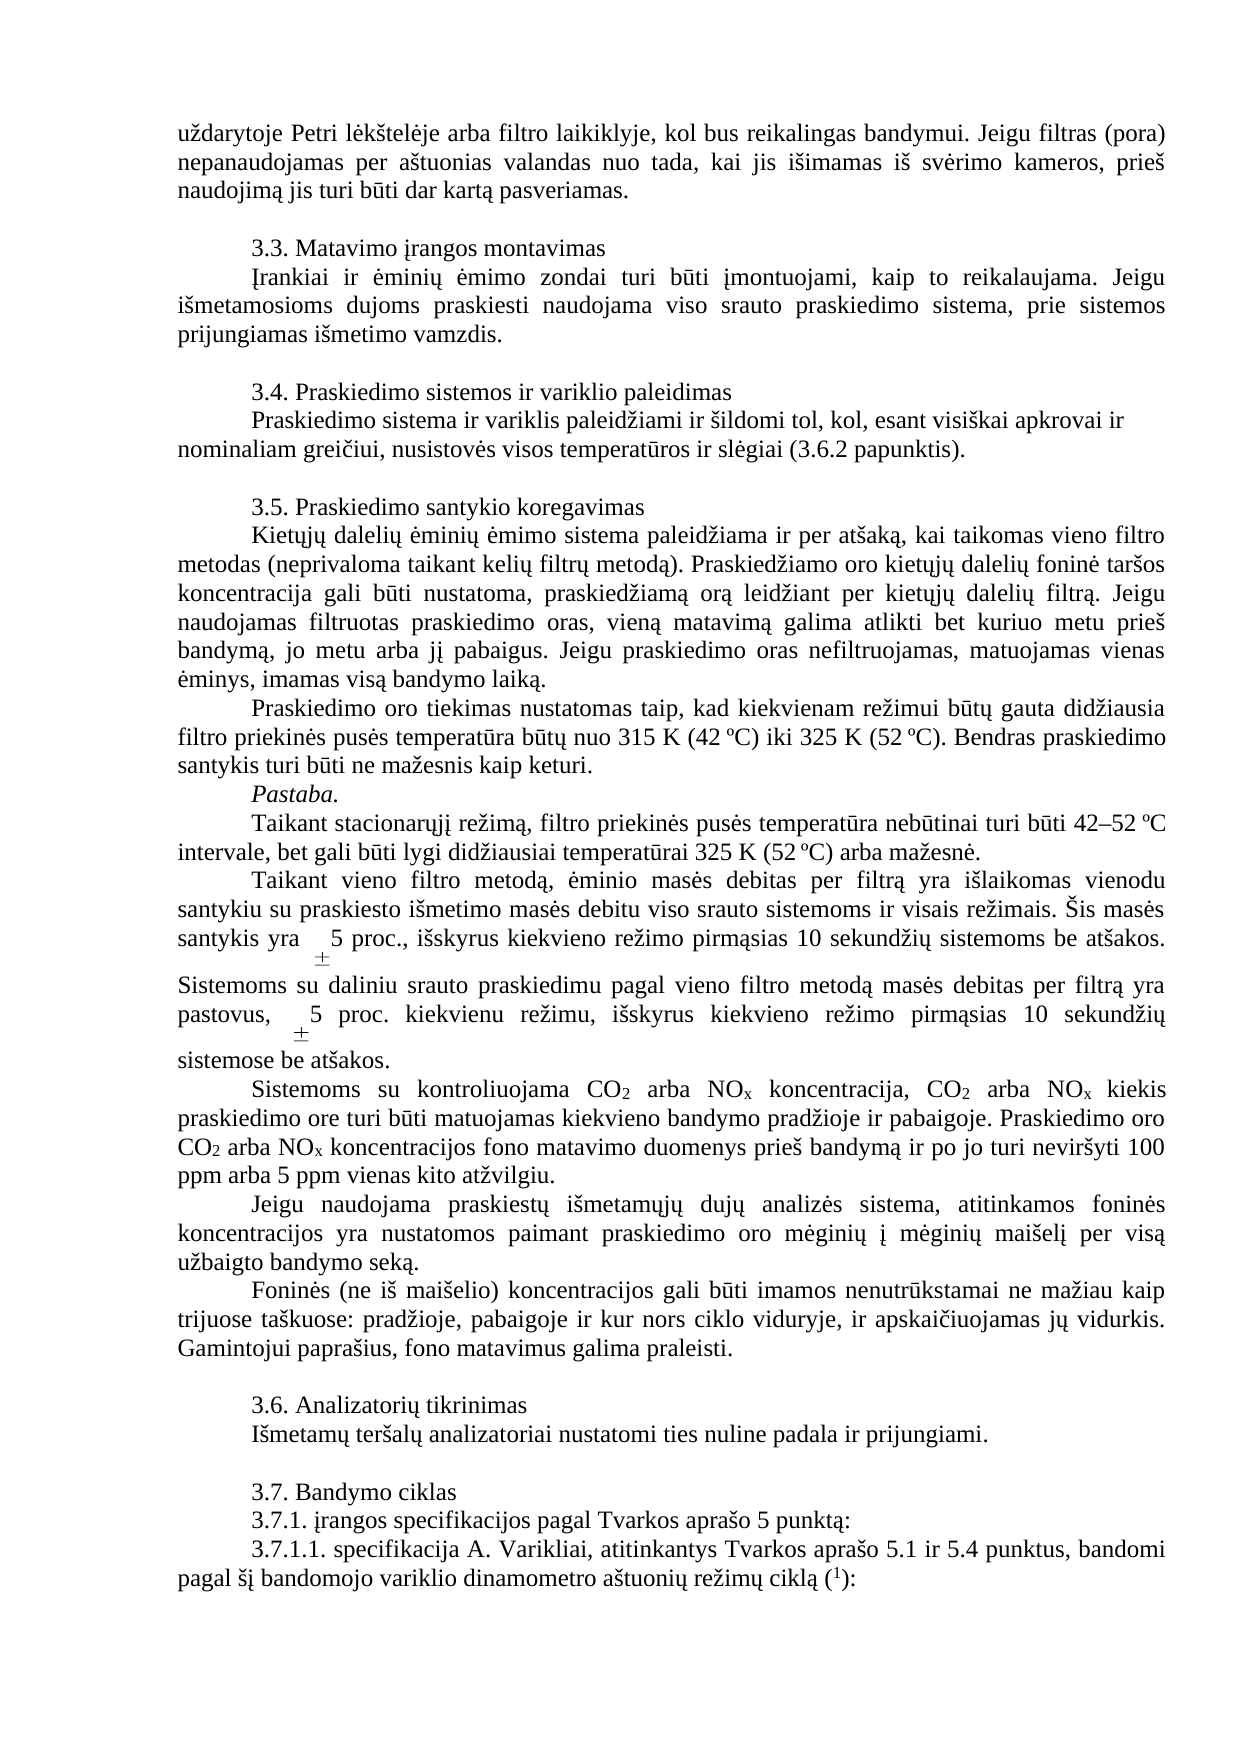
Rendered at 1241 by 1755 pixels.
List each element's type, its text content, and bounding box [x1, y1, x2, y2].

text Taikant vieno filtro metodą, ėminio masės debitas per filtrą yra išlaikomas vienodu santykiu su praskiesto išmetimo masės debitu viso srauto sistemoms ir visais režimais. Šis masės santykis yra 5 proc., išskyrus kiekvieno režimo pirmąsias 10 sekundžių sistemoms be atšakos. Sistemoms su daliniu srauto praskiedimu pagal vieno filtro metodą masės debitas per filtrą yra pastovus, 5 proc. kiekvienu režimu, išskyrus kiekvieno režimo pirmąsias 10 sekundžių sistemose be atšakos. [177, 866, 1166, 1074]
text uždarytoje Petri lėkštelėje arba filtro laikiklyje, kol bus reikalingas bandymui. Jeigu filtras (pora) nepanaudojamas per aštuonias valandas nuo tada, kai jis išimamas iš svėrimo kameros, prieš naudojimą jis turi būti dar kartą pasveriamas. [177, 118, 1166, 204]
text Jeigu naudojama praskiestų išmetamųjų dujų analizės sistema, atitinkamos foninės koncentracijos yra nustatomos paimant praskiedimo oro mėginių į mėginių maišelį per visą užbaigto bandymo seką. [177, 1189, 1166, 1275]
text Pastaba. [177, 779, 1166, 808]
text Sistemoms su kontroliuojama CO2 arba NOx koncentracija, CO2 arba NOx kiekis praskiedimo ore turi būti matuojamas kiekvieno bandymo pradžioje ir pabaigoje. Praskiedimo oro CO2 arba NOx koncentracijos fono matavimo duomenys prieš bandymą ir po jo turi neviršyti 100 ppm arba 5 ppm vienas kito atžvilgiu. [177, 1074, 1166, 1189]
text 3.7. Bandymo ciklas [177, 1477, 1166, 1505]
text 3.4. Praskiedimo sistemos ir variklio paleidimas [177, 377, 1166, 406]
text 3.7.1.1. specifikacija A. Varikliai, atitinkantys Tvarkos aprašo 5.1 ir 5.4 punktus, bandomi pagal šį bandomojo variklio dinamometro aštuonių režimų ciklą (1): [177, 1534, 1166, 1592]
text Įrankiai ir ėminių ėmimo zondai turi būti įmontuojami, kaip to reikalaujama. Jeigu išmetamosioms dujoms praskiesti naudojama viso srauto praskiedimo sistema, prie sistemos prijungiamas išmetimo vamzdis. [177, 262, 1166, 348]
text Praskiedimo sistema ir variklis paleidžiami ir šildomi tol, kol, esant visiškai apkrovai ir nominaliam greičiui, nusistovės visos temperatūros ir slėgiai (3.6.2 papunktis). [177, 406, 1166, 463]
text 3.7.1. įrangos specifikacijos pagal Tvarkos aprašo 5 punktą: [177, 1505, 1166, 1534]
text Išmetamų teršalų analizatoriai nustatomi ties nuline padala ir prijungiami. [177, 1419, 1166, 1448]
text Taikant stacionarųjį režimą, filtro priekinės pusės temperatūra nebūtinai turi būti 42–52 ºC intervale, bet gali būti lygi didžiausiai temperatūrai 325 K (52 ºC) arba mažesnė. [177, 808, 1166, 866]
text Kietųjų dalelių ėminių ėmimo sistema paleidžiama ir per atšaką, kai taikomas vieno filtro metodas (neprivaloma taikant kelių filtrų metodą). Praskiedžiamo oro kietųjų dalelių foninė taršos koncentracija gali būti nustatoma, praskiedžiamą orą leidžiant per kietųjų dalelių filtrą. Jeigu naudojamas filtruotas praskiedimo oras, vieną matavimą galima atlikti bet kuriuo metu prieš bandymą, jo metu arba jį pabaigus. Jeigu praskiedimo oras nefiltruojamas, matuojamas vienas ėminys, imamas visą bandymo laiką. [177, 521, 1166, 693]
text 3.5. Praskiedimo santykio koregavimas [177, 492, 1166, 521]
text 3.3. Matavimo įrangos montavimas [177, 233, 1166, 262]
text Foninės (ne iš maišelio) koncentracijos gali būti imamos nenutrūkstamai ne mažiau kaip trijuose taškuose: pradžioje, pabaigoje ir kur nors ciklo viduryje, ir apskaičiuojamas jų vidurkis. Gamintojui paprašius, fono matavimus galima praleisti. [177, 1275, 1166, 1362]
text Praskiedimo oro tiekimas nustatomas taip, kad kiekvienam režimui būtų gauta didžiausia filtro priekinės pusės temperatūra būtų nuo 315 K (42 ºC) iki 325 K (52 ºC). Bendras praskiedimo santykis turi būti ne mažesnis kaip keturi. [177, 693, 1166, 779]
text 3.6. Analizatorių tikrinimas [177, 1390, 1166, 1419]
